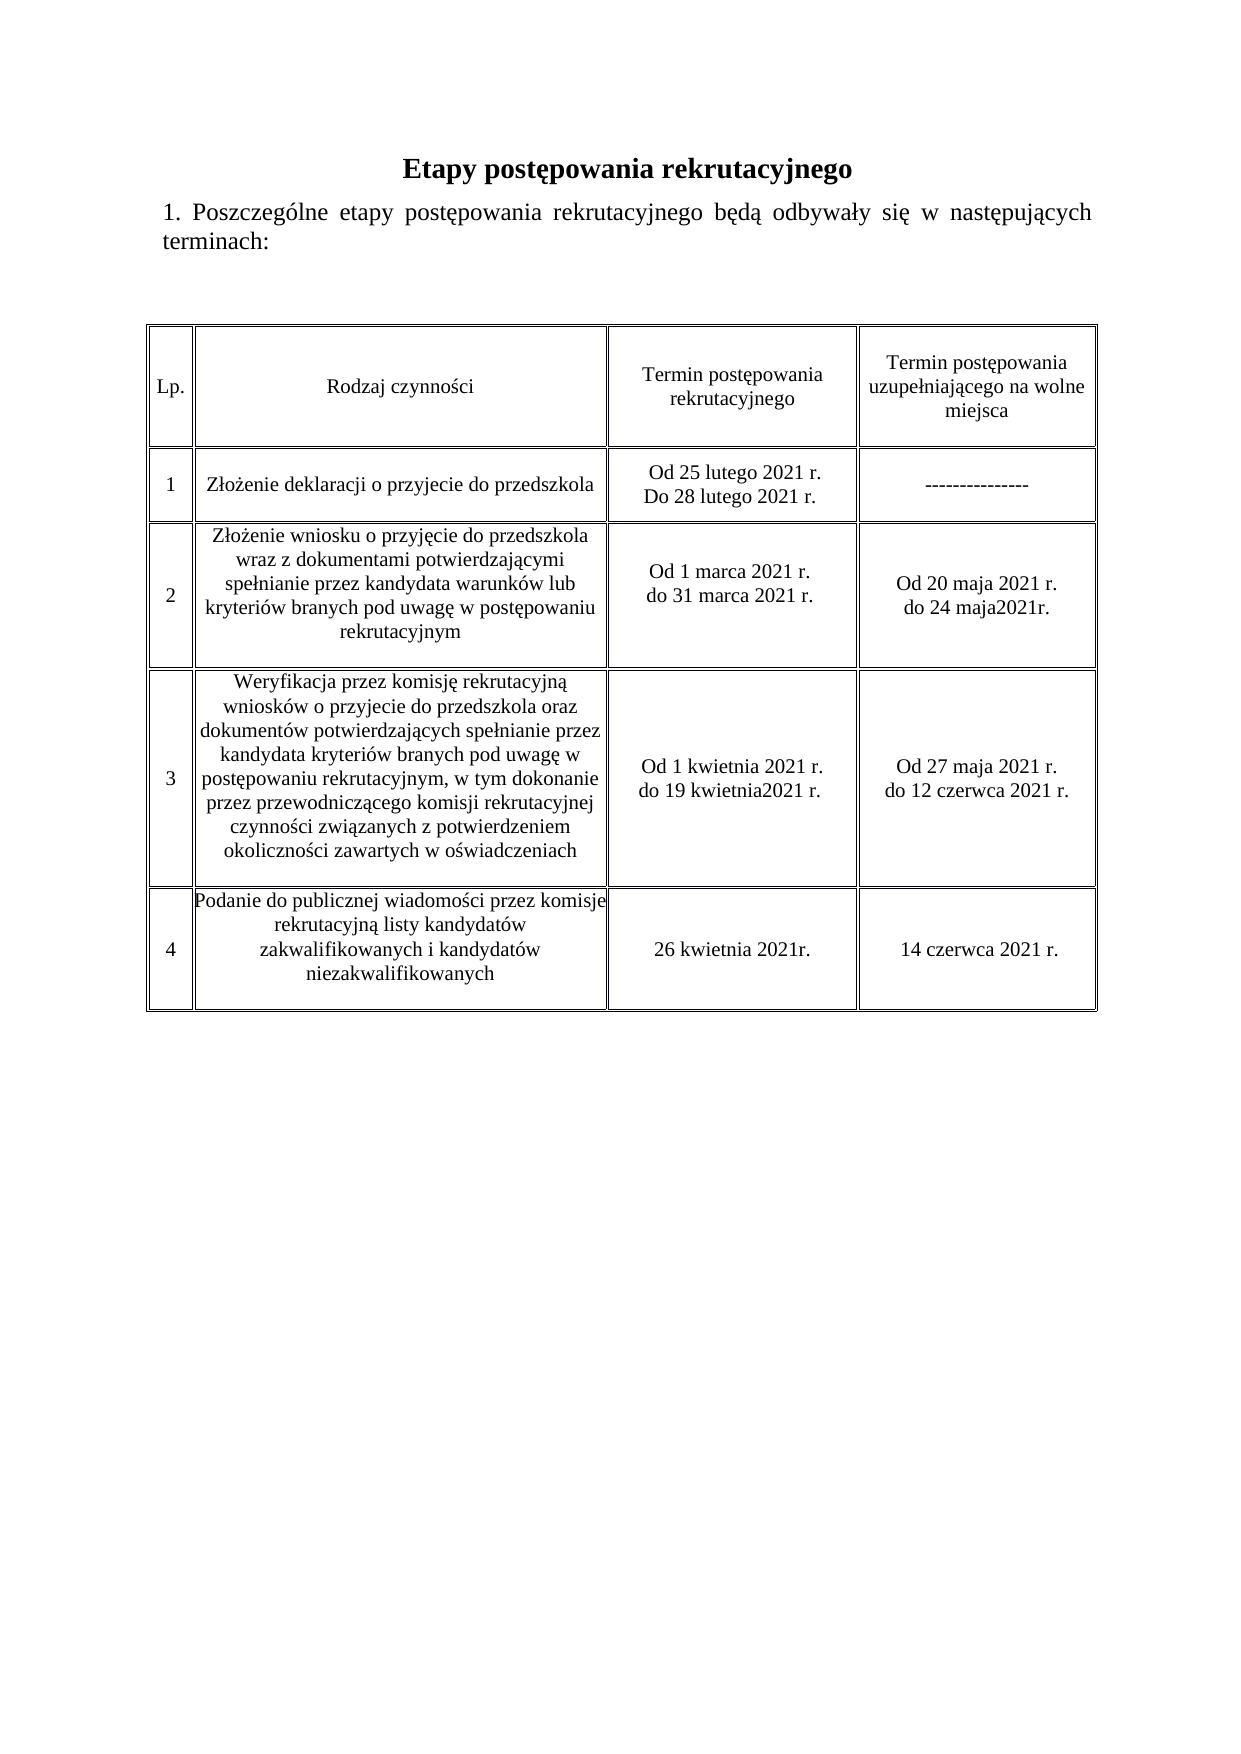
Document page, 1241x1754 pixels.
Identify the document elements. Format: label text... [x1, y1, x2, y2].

table_header Termin postępowania rekrutacyjnego [609, 327, 856, 446]
table_cell Podanie do publicznej wiadomości przez komisje rekrutacyjną listy kandydatów zakwalifikowanych i kandydatów niezakwalifikowanych [196, 889, 606, 1009]
table_cell Od 1 kwietnia 2021 r. do 19 kwietnia2021 r. [609, 671, 856, 886]
table_cell Od 20 maja 2021 r. do 24 maja2021r. [860, 524, 1095, 667]
table_cell Złożenie deklaracji o przyjecie do przedszkola [196, 449, 606, 521]
table_cell 2 [150, 524, 192, 667]
text 1. Poszczególne etapy postępowania rekrutacyjnego będą odbywały się w następujących terminach: [162, 197, 1093, 255]
text Etapy postępowania rekrutacyjnego [162, 151, 1093, 185]
table_cell --------------- [860, 449, 1095, 521]
table_cell 4 [150, 889, 192, 1009]
table_cell Od 27 maja 2021 r. do 12 czerwca 2021 r. [860, 671, 1095, 886]
table_cell 1 [150, 449, 192, 521]
table_cell 26 kwietnia 2021r. [609, 889, 856, 1009]
table_cell Złożenie wniosku o przyjęcie do przedszkola wraz z dokumentami potwierdzającymi spełnianie przez kandydata warunków lub kryteriów branych pod uwagę w postępowaniu rekrutacyjnym [196, 524, 606, 667]
table_cell Od 1 marca 2021 r. do 31 marca 2021 r. [609, 524, 856, 667]
table_header Lp. [150, 327, 192, 446]
table_cell Weryfikacja przez komisję rekrutacyjną wniosków o przyjecie do przedszkola oraz dokumentów potwierdzających spełnianie przez kandydata kryteriów branych pod uwagę w postępowaniu rekrutacyjnym, w tym dokonanie przez przewodniczącego komisji rekrutacyjnej czynności związanych z potwierdzeniem okoliczności zawartych w oświadczeniach [196, 671, 606, 886]
table_header Termin postępowania uzupełniającego na wolne miejsca [860, 327, 1095, 446]
table_cell 14 czerwca 2021 r. [860, 889, 1095, 1009]
table_cell Od 25 lutego 2021 r. Do 28 lutego 2021 r. [609, 449, 856, 521]
table_header Rodzaj czynności [196, 327, 606, 446]
table_cell 3 [150, 671, 192, 886]
